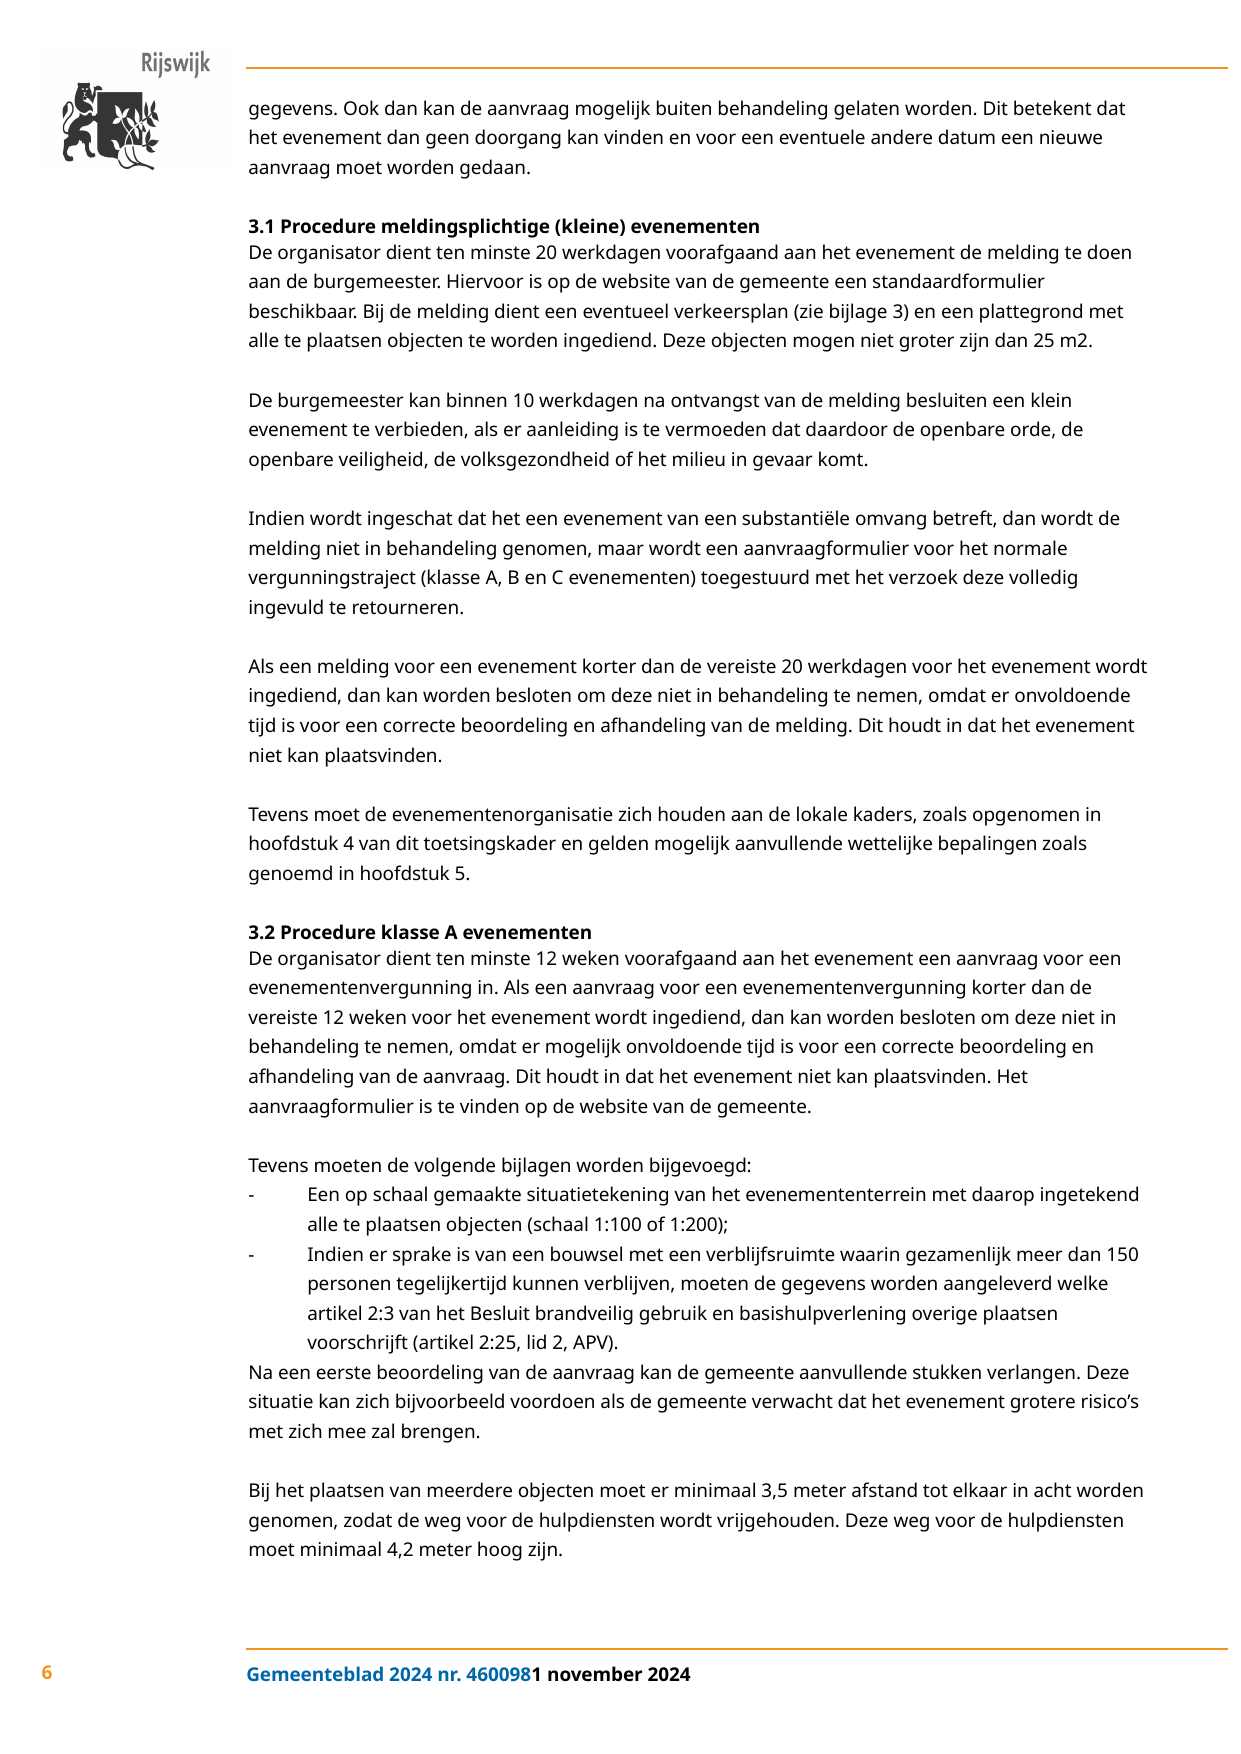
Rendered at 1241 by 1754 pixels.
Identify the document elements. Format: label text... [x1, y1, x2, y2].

text 3.2 Procedure klasse A evenementen [248, 919, 1152, 945]
list Indien er sprake is van een bouwsel met een verblijfsruimte waarin gezamenlijk meer dan 150 personen tegelijkertijd kunnen verblijven, moeten de gegevens worden aangeleverd welke artikel 2:3 van het Besluit brandveilig gebruik en basishulpverlening overige plaatsen voorschrijft (artikel 2:25, lid 2, APV). [248, 1241, 1152, 1355]
text De burgemeester kan binnen 10 werkdagen na ontvangst van de melding besluiten een klein evenement te verbieden, als er aanleiding is te vermoeden dat daardoor de openbare orde, de openbare veiligheid, de volksgezondheid of het milieu in gevaar komt. [248, 387, 1152, 472]
text De organisator dient ten minste 20 werkdagen voorafgaand aan het evenement de melding te doen aan de burgemeester. Hiervoor is op de website van de gemeente een standaardformulier beschikbaar. Bij de melding dient een eventueel verkeersplan (zie bijlage 3) en een plattegrond met alle te plaatsen objecten te worden ingediend. Deze objecten mogen niet groter zijn dan 25 m2. [248, 239, 1152, 353]
text Tevens moeten de volgende bijlagen worden bijgevoegd: [248, 1152, 1152, 1178]
text Tevens moet de evenementenorganisatie zich houden aan de lokale kaders, zoals opgenomen in hoofdstuk 4 van dit toetsingskader en gelden mogelijk aanvullende wettelijke bepalingen zoals genoemd in hoofdstuk 5. [248, 801, 1152, 886]
text Na een eerste beoordeling van de aanvraag kan de gemeente aanvullende stukken verlangen. Deze situatie kan zich bijvoorbeeld voordoen als de gemeente verwacht dat het evenement grotere risico’s met zich mee zal brengen. [248, 1359, 1152, 1444]
text gegevens. Ook dan kan de aanvraag mogelijk buiten behandeling gelaten worden. Dit betekent dat het evenement dan geen doorgang kan vinden en voor een eventuele andere datum een nieuwe aanvraag moet worden gedaan. [248, 95, 1152, 180]
text 3.1 Procedure meldingsplichtige (kleine) evenementen [248, 213, 1152, 239]
text De organisator dient ten minste 12 weken voorafgaand aan het evenement een aanvraag voor een evenementenvergunning in. Als een aanvraag voor een evenementenvergunning korter dan de vereiste 12 weken voor het evenement wordt ingediend, dan kan worden besloten om deze niet in behandeling te nemen, omdat er mogelijk onvoldoende tijd is voor een correcte beoordeling en afhandeling van de aanvraag. Dit houdt in dat het evenement niet kan plaatsvinden. Het aanvraagformulier is te vinden op de website van de gemeente. [248, 945, 1152, 1119]
text Bij het plaatsen van meerdere objecten moet er minimaal 3,5 meter afstand tot elkaar in acht worden genomen, zodat de weg voor de hulpdiensten wordt vrijgehouden. Deze weg voor de hulpdiensten moet minimaal 4,2 meter hoog zijn. [248, 1477, 1152, 1562]
text Als een melding voor een evenement korter dan de vereiste 20 werkdagen voor het evenement wordt ingediend, dan kan worden besloten om deze niet in behandeling te nemen, omdat er onvoldoende tijd is voor een correcte beoordeling en afhandeling van de melding. Dit houdt in dat het evenement niet kan plaatsvinden. [248, 653, 1152, 767]
list Een op schaal gemaakte situatietekening van het evenemententerrein met daarop ingetekend alle te plaatsen objecten (schaal 1:100 of 1:200); [248, 1182, 1152, 1237]
picture [41, 47, 231, 172]
text Indien wordt ingeschat dat het een evenement van een substantiële omvang betreft, dan wordt de melding niet in behandeling genomen, maar wordt een aanvraagformulier voor het normale vergunningstraject (klasse A, B en C evenementen) toegestuurd met het verzoek deze volledig ingevuld te retourneren. [248, 505, 1152, 619]
